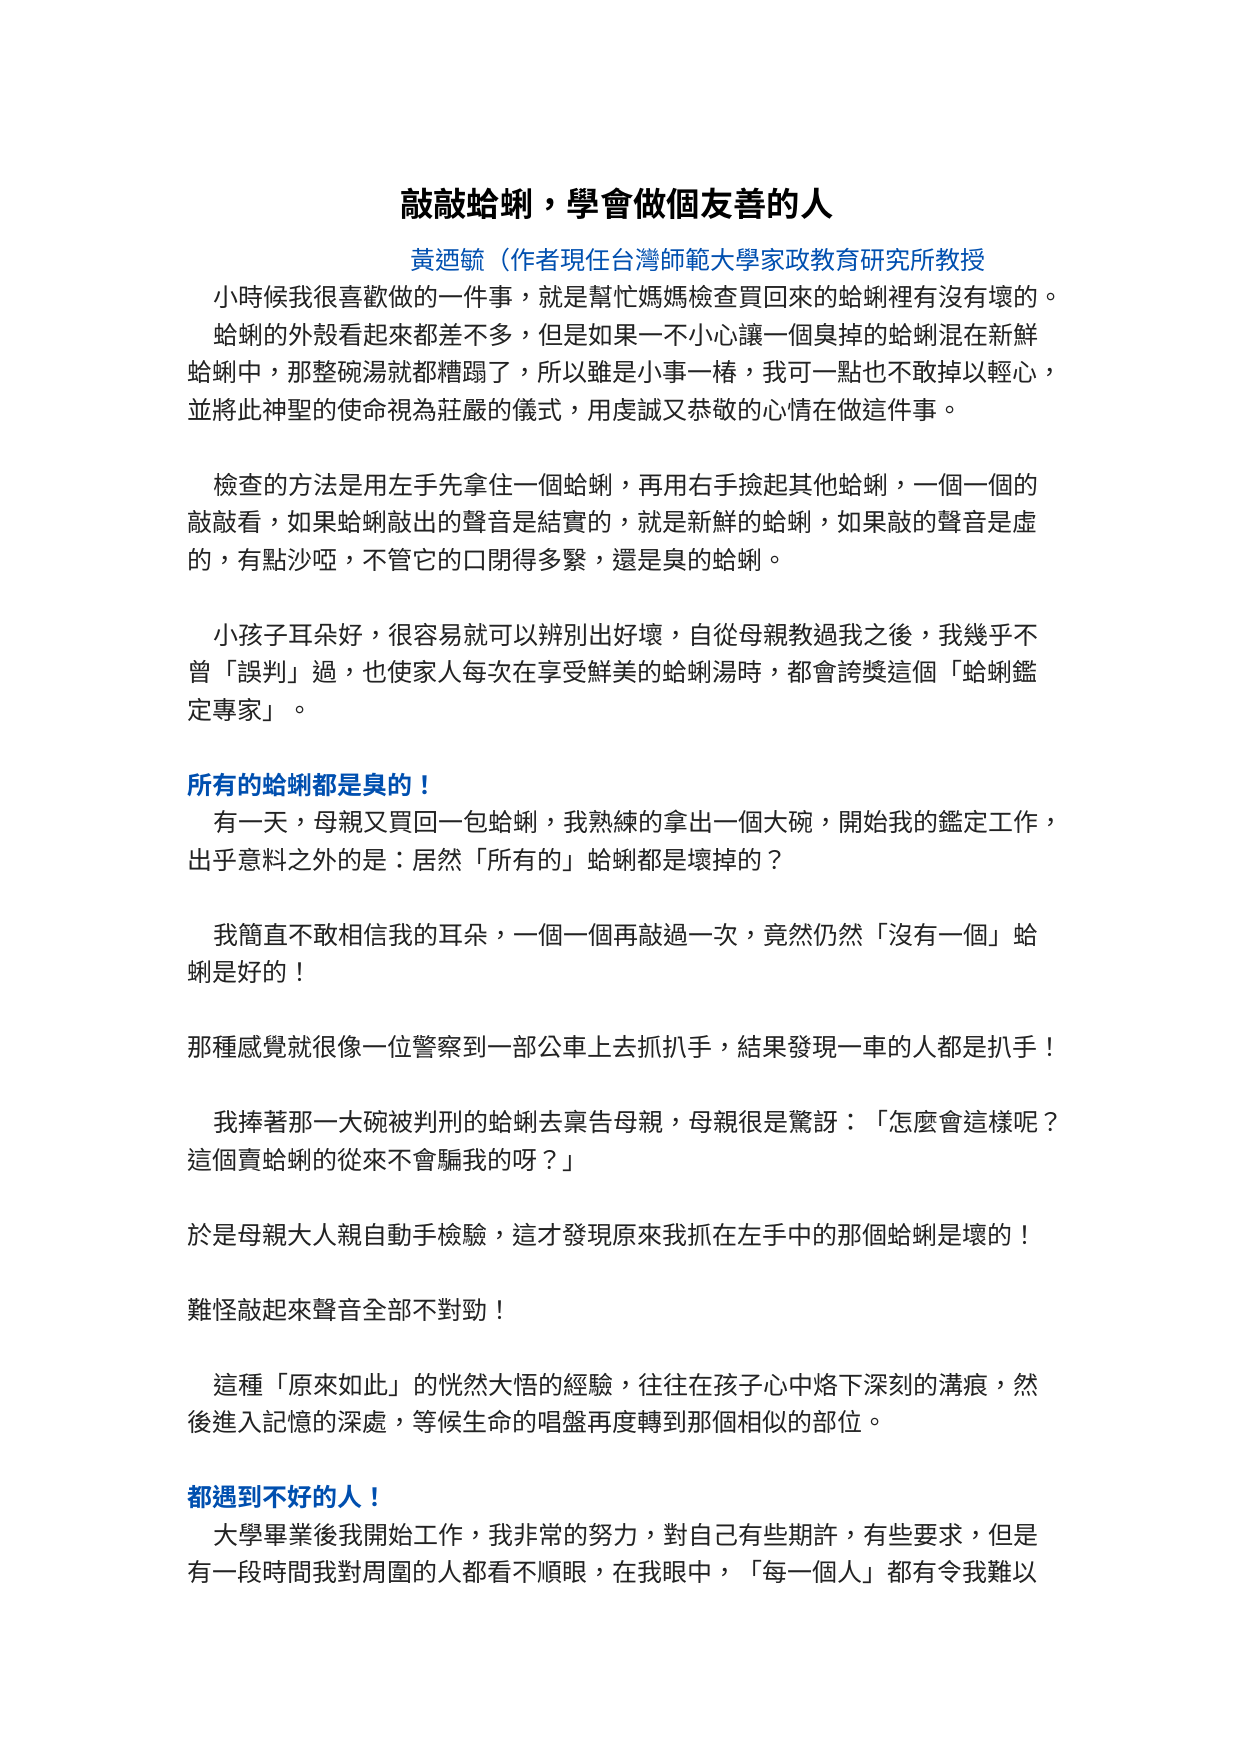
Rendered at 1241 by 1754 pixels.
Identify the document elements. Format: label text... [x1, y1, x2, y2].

text 敲敲蛤蜊，學會做個友善的人 黃迺毓（作者現任台灣師範大學家政教育研究所教授 [187, 164, 1053, 277]
text 小時候我很喜歡做的一件事，就是幫忙媽媽檢查買回來的蛤蜊裡有沒有壞的。 蛤蜊的外殼看起來都差不多，但是如果一不小心讓一個臭掉的蛤蜊混在新鮮蛤蜊中，那整碗湯就都糟蹋了，所以雖是小事一椿，我可一點也不敢掉以輕心，並將此神聖的使命視為莊嚴的儀式，用虔誠又恭敬的心情在做這件事。 檢查的方法是用左手先拿住一個蛤蜊，再用右手撿起其他蛤蜊，一個一個的敲敲看，如果蛤蜊敲出的聲音是結實的，就是新鮮的蛤蜊，如果敲的聲音是虛的，有點沙啞，不管它的口閉得多繄，還是臭的蛤蜊。 小孩子耳朵好，很容易就可以辨別出好壞，自從母親教過我之後，我幾乎不曾「誤判」過，也使家人每次在享受鮮美的蛤蜊湯時，都會誇獎這個「蛤蜊鑑定專家」。 所有的蛤蜊都是臭的！ 有一天，母親又買回一包蛤蜊，我熟練的拿出一個大碗，開始我的鑑定工作，出乎意料之外的是：居然「所有的」蛤蜊都是壞掉的？ 我簡直不敢相信我的耳朵，一個一個再敲過一次，竟然仍然「沒有一個」蛤蜊是好的！ 那種感覺就很像一位警察到一部公車上去抓扒手，結果發現一車的人都是扒手！ 我捧著那一大碗被判刑的蛤蜊去稟告母親，母親很是驚訝：「怎麼會這樣呢？這個賣蛤蜊的從來不會騙我的呀？」 於是母親大人親自動手檢驗，這才發現原來我抓在左手中的那個蛤蜊是壞的！ 難怪敲起來聲音全部不對勁！ 這種「原來如此」的恍然大悟的經驗，往往在孩子心中烙下深刻的溝痕，然後進入記憶的深處，等候生命的唱盤再度轉到那個相似的部位。 都遇到不好的人！ 大學畢業後我開始工作，我非常的努力，對自己有些期許，有些要求，但是有一段時間我對周圍的人都看不順眼，在我眼中，「每一個人」都有令我難以忍受的缺點，我很想改造他們，而改造不了時，我又想躲避他們。 我覺得自己很倒楣，很不幸，怎麼「都」遇到不好的人！ 正當我沉醉於自怨自哀時，心中忽然響起「蛤蜊之歌」，難不成我就是那個壞掉的蛤蜊？ 我聽到那麼多「別人的」沙啞之聲竟可能是我本身造成的？ 按照常理，一個人不會只遇到壞人，周圍有些人對你友善，有些人對你不友善，這樣的機率最大。 那我？ 那我可能就是那個不友善的人，我用自己的高標準去檢驗我周圍的人，看起來我對大家都不滿意，其實我最不滿意的人是我自己！我沒那麼好，別人也沒那麼差！我忘了我震驚於這個內心的自我發現有多久，我其實很難過，原來我沒我裝出來的那麼好，別人也沒我看的那麼差。 我有兩個抉擇的方向： [187, 277, 1053, 1589]
